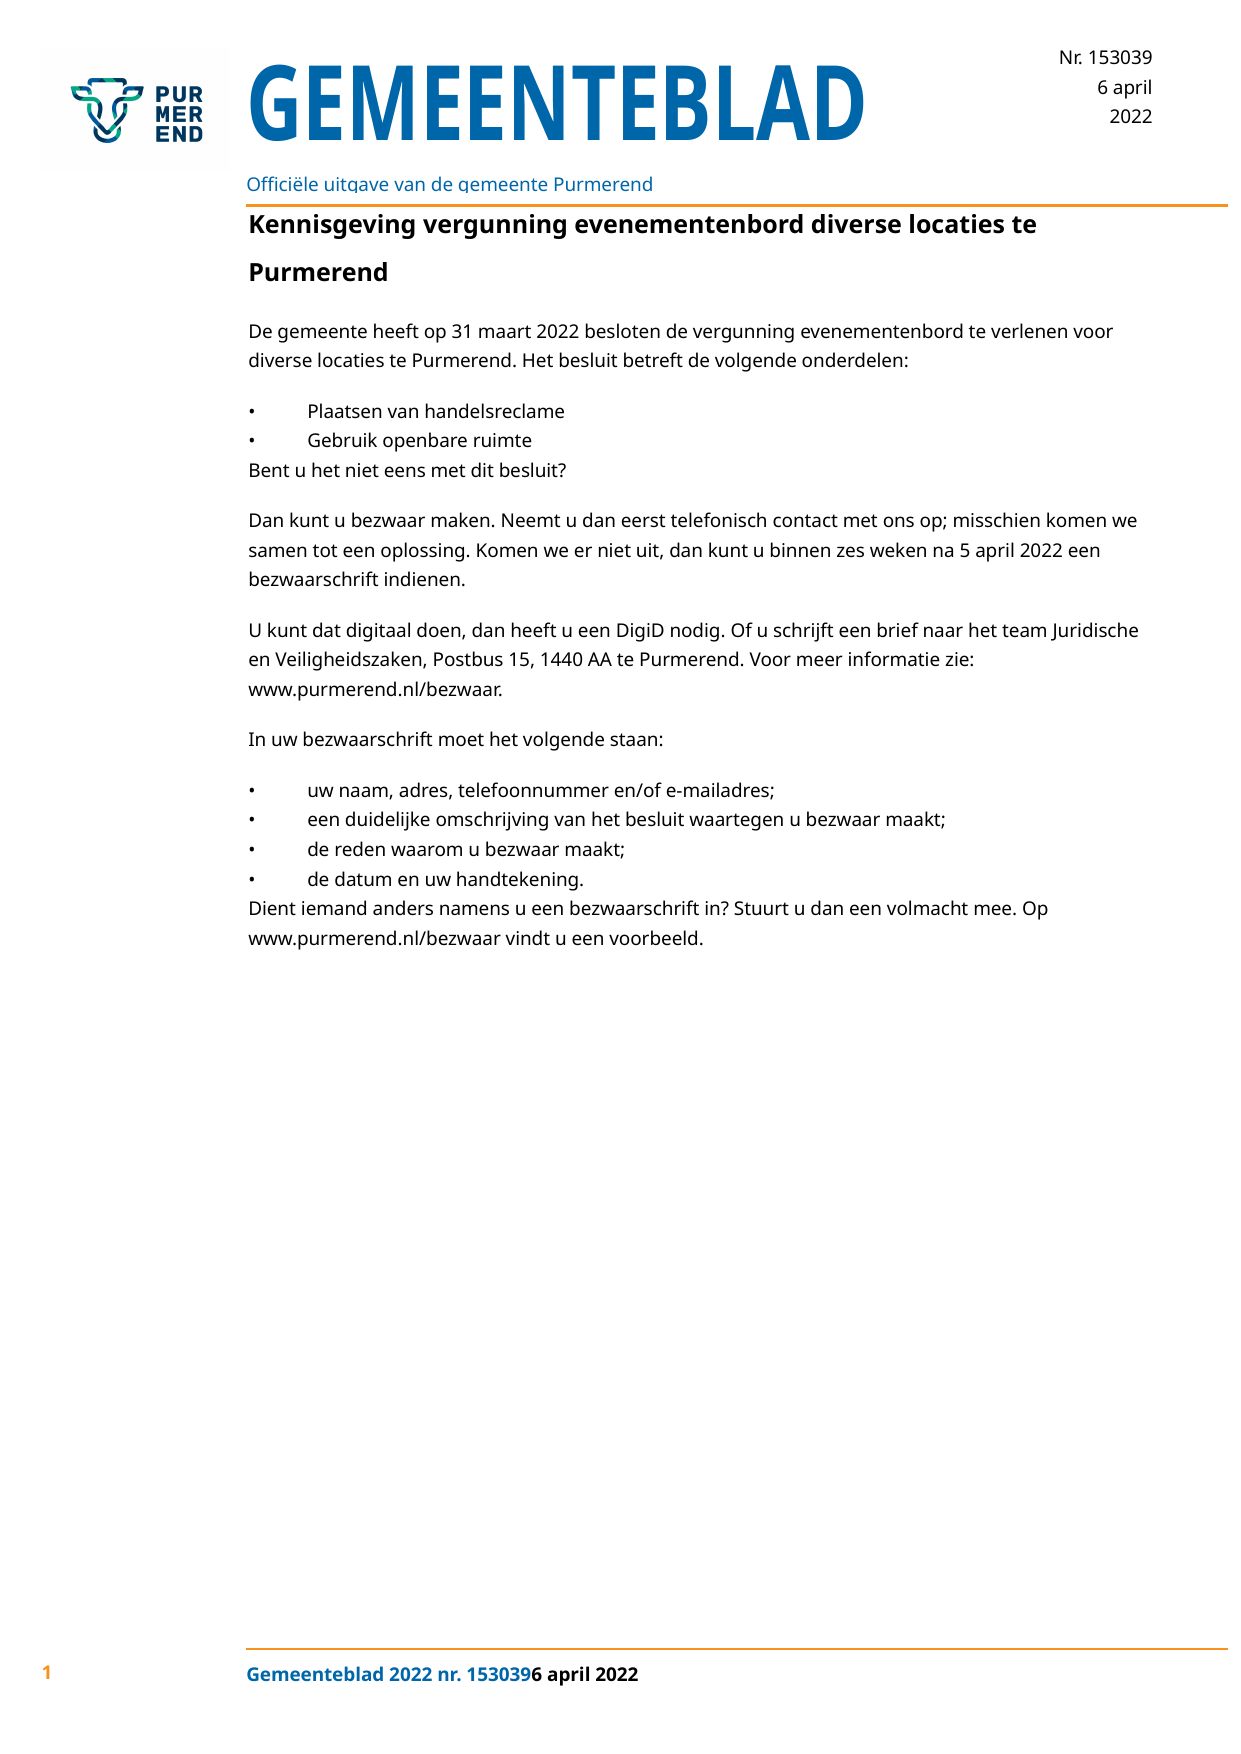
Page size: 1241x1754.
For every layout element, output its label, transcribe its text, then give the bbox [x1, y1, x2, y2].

text Kennisgeving vergunning evenementenbord diverse locaties te Purmerend [248, 207, 1152, 288]
text Bent u het niet eens met dit besluit? [248, 457, 1152, 483]
list de reden waarom u bezwaar maakt; [248, 836, 1152, 862]
text De gemeente heeft op 31 maart 2022 besloten de vergunning evenementenbord te verlenen voor diverse locaties te Purmerend. Het besluit betreft de volgende onderdelen: [248, 318, 1152, 373]
list Gebruik openbare ruimte [248, 427, 1152, 453]
list de datum en uw handtekening. [248, 866, 1152, 892]
list Plaatsen van handelsreclame [248, 398, 1152, 424]
list uw naam, adres, telefoonnummer en/of e-mailadres; [248, 777, 1152, 803]
list een duidelijke omschrijving van het besluit waartegen u bezwaar maakt; [248, 807, 1152, 832]
picture [41, 47, 231, 172]
text In uw bezwaarschrift moet het volgende staan: [248, 727, 1152, 752]
text U kunt dat digitaal doen, dan heeft u een DigiD nodig. Of u schrijft een brief naar het team Juridische en Veiligheidszaken, Postbus 15, 1440 AA te Purmerend. Voor meer informatie zie: www.purmerend.nl/bezwaar. [248, 617, 1152, 702]
text Dient iemand anders namens u een bezwaarschrift in? Stuurt u dan een volmacht mee. Op www.purmerend.nl/bezwaar vindt u een voorbeeld. [248, 895, 1152, 951]
text Dan kunt u bezwaar maken. Neemt u dan eerst telefonisch contact met ons op; misschien komen we samen tot een oplossing. Komen we er niet uit, dan kunt u binnen zes weken na 5 april 2022 een bezwaarschrift indienen. [248, 507, 1152, 592]
